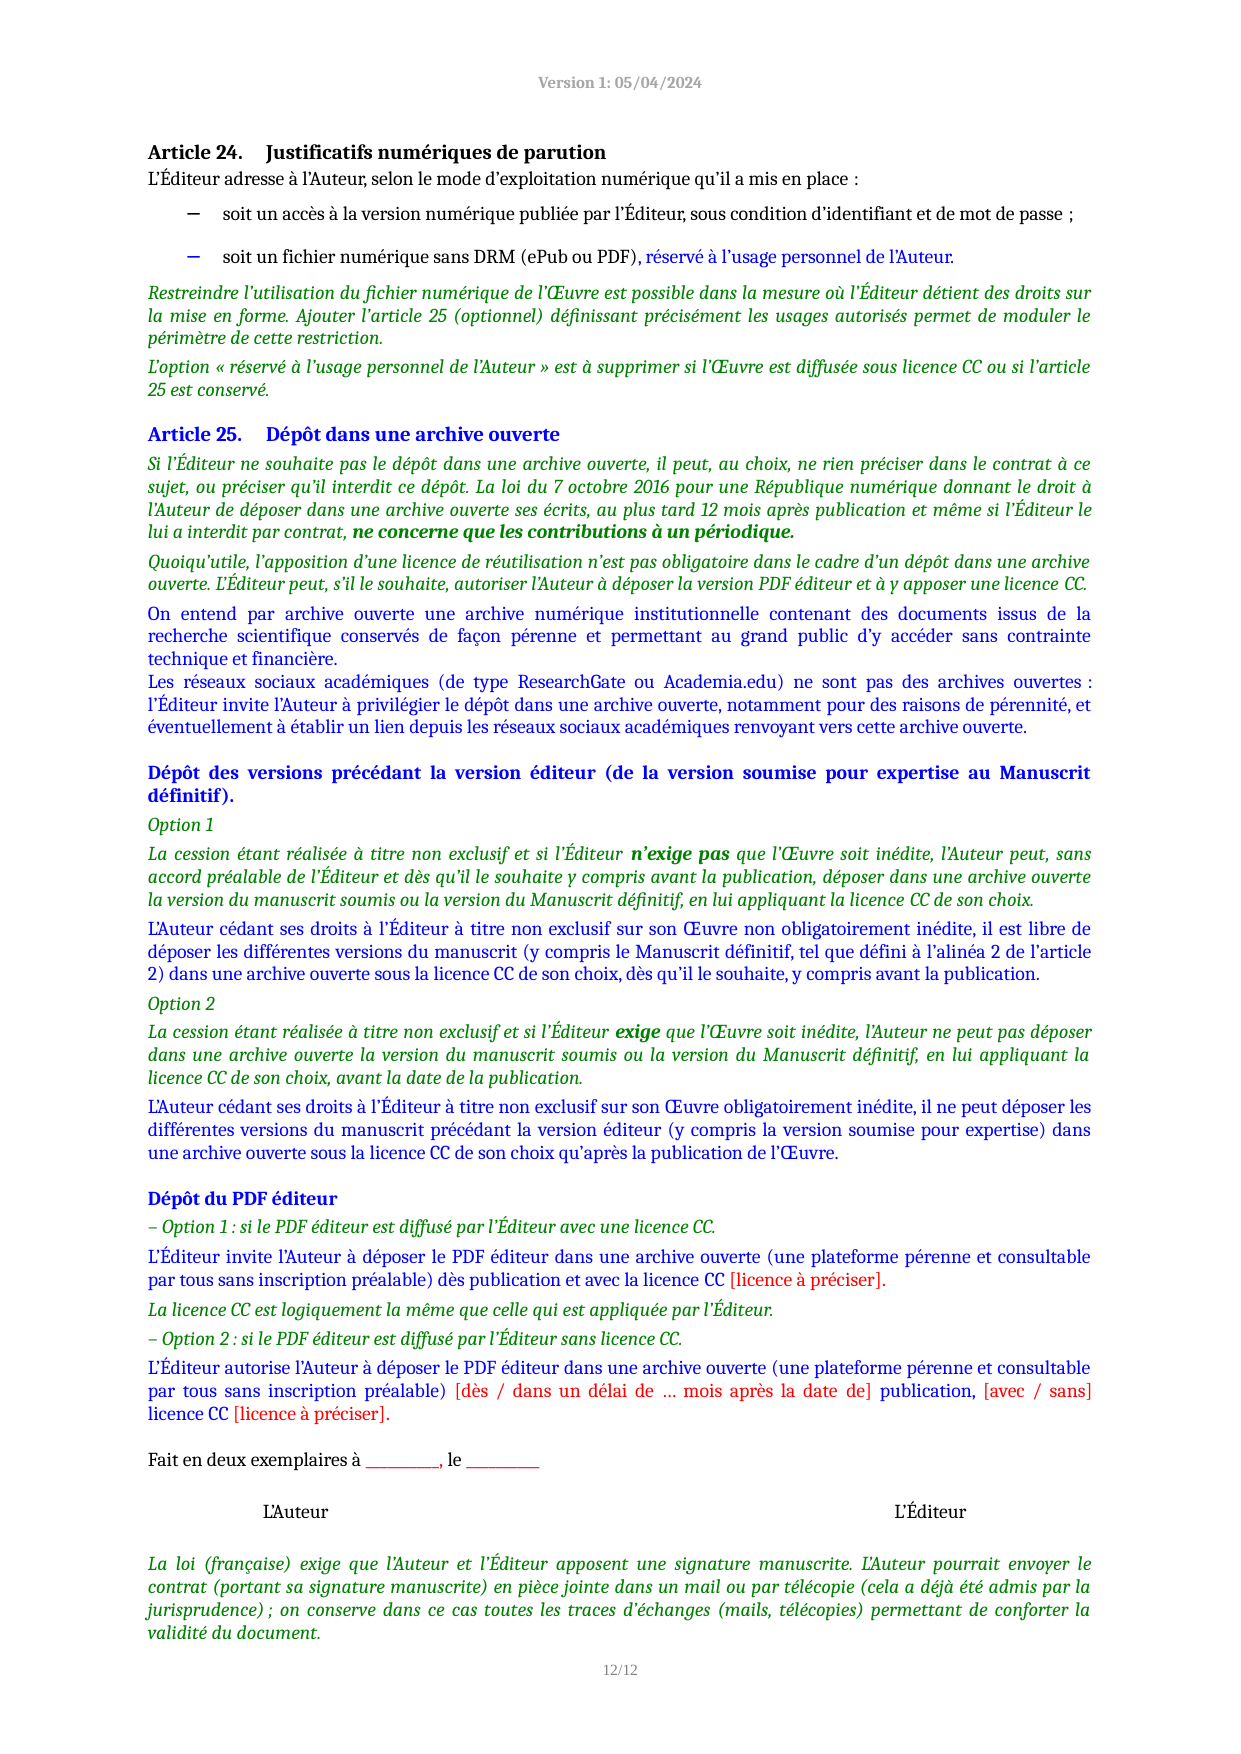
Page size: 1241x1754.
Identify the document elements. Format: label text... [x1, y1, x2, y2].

text L’Auteur cédant ses droits à l’Éditeur à titre non exclusif sur son Œuvre obligatoirement inédite, il ne peut déposer les différentes versions du manuscrit précédant la version éditeur (y compris la version soumise pour expertise) dans une archive ouverte sous la licence CC de son choix qu’après la publication de l’Œuvre. [148, 1096, 1092, 1164]
subtitle Justificatifs numériques de parution [148, 141, 1092, 165]
list soit un accès à la version numérique publiée par l’Éditeur, sous condition d’identifiant et de mot de passe ; [185, 191, 1092, 231]
subtitle Dépôt dans une archive ouverte [148, 422, 1092, 446]
text L’Éditeur adresse à l’Auteur, selon le mode d’exploitation numérique qu’il a mis en place : [148, 168, 1092, 191]
text La cession étant réalisée à titre non exclusif et si l’Éditeur exige que l’Œuvre soit inédite, l’Auteur ne peut pas déposer dans une archive ouverte la version du manuscrit soumis ou la version du Manuscrit définitif, en lui appliquant la licence CC de son choix, avant la date de la publication. [148, 1021, 1092, 1089]
text Dépôt du PDF éditeur [148, 1187, 1092, 1210]
text Dépôt des versions précédant la version éditeur (de la version soumise pour expertise au Manuscrit définitif). [148, 762, 1092, 807]
text La cession étant réalisée à titre non exclusif et si l’Éditeur n’exige pas que l’Œuvre soit inédite, l’Auteur peut, sans accord préalable de l’Éditeur et dès qu’il le souhaite y compris avant la publication, déposer dans une archive ouverte la version du manuscrit soumis ou la version du Manuscrit définitif, en lui appliquant la licence CC de son choix. [148, 843, 1092, 911]
text – Option 2 : si le PDF éditeur est diffusé par l’Éditeur sans licence CC. [148, 1327, 1092, 1350]
text Les réseaux sociaux académiques (de type ResearchGate ou Academia.edu) ne sont pas des archives ouvertes : l’Éditeur invite l’Auteur à privilégier le dépôt dans une archive ouverte, notamment pour des raisons de pérennité, et éventuellement à établir un lien depuis les réseaux sociaux académiques renvoyant vers cette archive ouverte. [148, 671, 1092, 739]
text Si l’Éditeur ne souhaite pas le dépôt dans une archive ouverte, il peut, au choix, ne rien préciser dans le contrat à ce sujet, ou préciser qu’il interdit ce dépôt. La loi du 7 octobre 2016 pour une République numérique donnant le droit à l’Auteur de déposer dans une archive ouverte ses écrits, au plus tard 12 mois après publication et même si l’Éditeur le lui a interdit par contrat, ne concerne que les contributions à un périodique. [148, 453, 1092, 544]
text La licence CC est logiquement la même que celle qui est appliquée par l’Éditeur. [148, 1298, 1092, 1321]
text Option 1 [148, 814, 1092, 836]
text L’Auteur L’Éditeur [148, 1501, 1092, 1524]
text La loi (française) exige que l’Auteur et l’Éditeur apposent une signature manuscrite. L’Auteur pourrait envoyer le contrat (portant sa signature manuscrite) en pièce jointe dans un mail ou par télécopie (cela a déjà été admis par la jurisprudence) ; on conserve dans ce cas toutes les traces d’échanges (mails, télécopies) permettant de conforter la validité du document. [148, 1553, 1092, 1644]
text L’Éditeur invite l’Auteur à déposer le PDF éditeur dans une archive ouverte (une plateforme pérenne et consultable par tous sans inscription préalable) dès publication et avec la licence CC [licence à préciser]. [148, 1245, 1092, 1292]
text Quoiqu’utile, l’apposition d’une licence de réutilisation n’est pas obligatoire dans le cadre d’un dépôt dans une archive ouverte. L’Éditeur peut, s’il le souhaite, autoriser l’Auteur à déposer la version PDF éditeur et à y apposer une licence CC. [148, 550, 1092, 596]
text L’Éditeur autorise l’Auteur à déposer le PDF éditeur dans une archive ouverte (une plateforme pérenne et consultable par tous sans inscription préalable) [dès / dans un délai de … mois après la date de] publication, [avec / sans] licence CC [licence à préciser]. [148, 1356, 1092, 1426]
text Option 2 [148, 992, 1092, 1015]
text L’option « réservé à l’usage personnel de l’Auteur » est à supprimer si l’Œuvre est diffusée sous licence CC ou si l’article 25 est conservé. [148, 356, 1092, 402]
text – Option 1 : si le PDF éditeur est diffusé par l’Éditeur avec une licence CC. [148, 1216, 1092, 1239]
list soit un fichier numérique sans DRM (ePub ou PDF), réservé à l’usage personnel de l’Auteur. [185, 234, 1092, 275]
text Fait en deux exemplaires à __________, le __________ [148, 1449, 1092, 1472]
text L’Auteur cédant ses droits à l’Éditeur à titre non exclusif sur son Œuvre non obligatoirement inédite, il est libre de déposer les différentes versions du manuscrit (y compris le Manuscrit définitif, tel que défini à l’alinéa 2 de l’article 2) dans une archive ouverte sous la licence CC de son choix, dès qu’il le souhaite, y compris avant la publication. [148, 917, 1092, 986]
text Restreindre l’utilisation du fichier numérique de l’Œuvre est possible dans la mesure où l’Éditeur détient des droits sur la mise en forme. Ajouter l’article 25 (optionnel) définissant précisément les usages autorisés permet de moduler le périmètre de cette restriction. [148, 281, 1092, 350]
text On entend par archive ouverte une archive numérique institutionnelle contenant des documents issus de la recherche scientifique conservés de façon pérenne et permettant au grand public d’y accéder sans contrainte technique et financière. [148, 602, 1092, 671]
